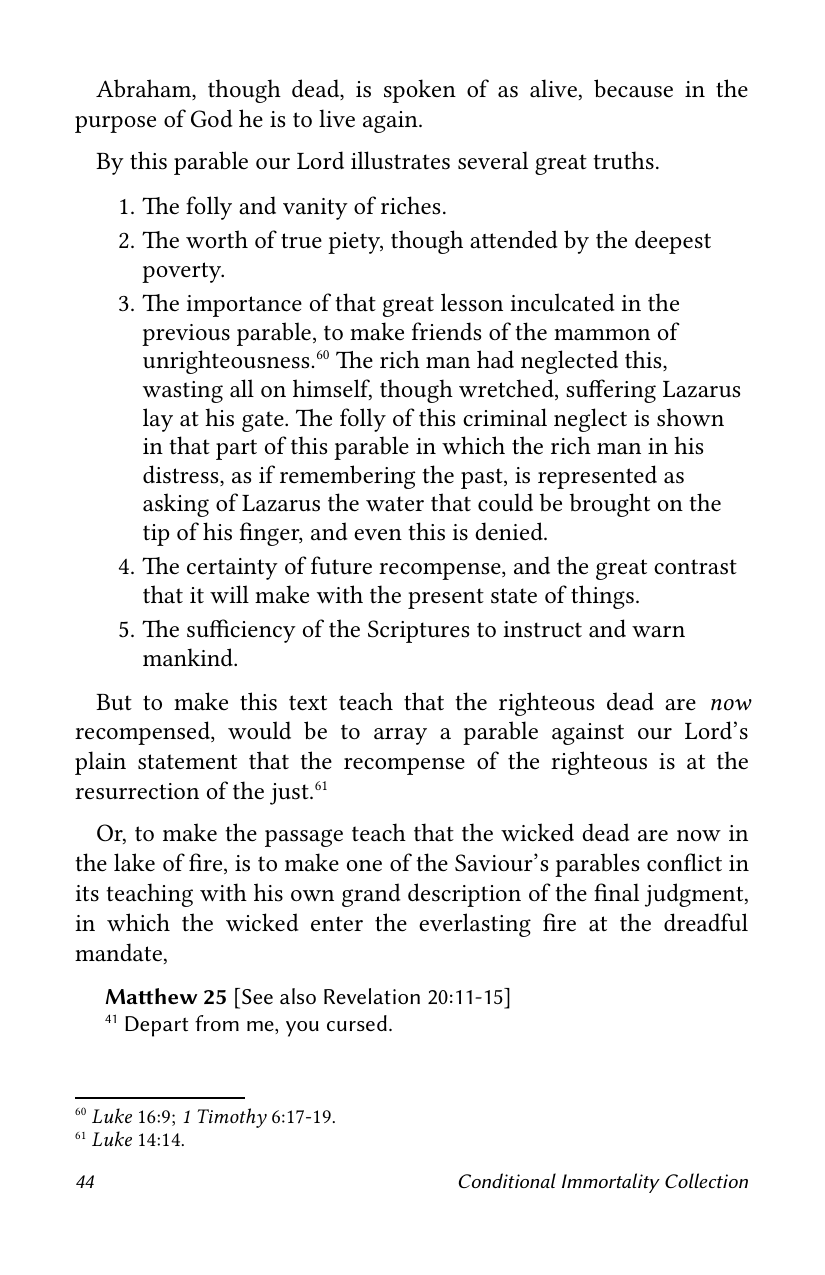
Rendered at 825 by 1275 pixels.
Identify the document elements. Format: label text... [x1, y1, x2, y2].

list The worth of true piety, though attended by the deepest poverty. [135, 226, 750, 283]
text Abraham, though dead, is spoken of as alive, because in the purpose of God he is to live again. [75, 75, 750, 133]
text Matthew 25 [See also Revelation 20:11-15] [105, 984, 750, 1010]
text 41 Depart from me, you cursed. [105, 1011, 720, 1037]
list The importance of that great lesson inculcated in the previous parable, to make friends of the mammon of unrighteousness. The rich man had neglected this, wasting all on himself, though wretched, suffering Lazarus lay at his gate. The folly of this criminal neglect is shown in that part of this parable in which the rich man in his distress, as if remembering the past, is represented as asking of Lazarus the water that could be brought on the tip of his finger, and even this is denied. [135, 289, 750, 546]
list The certainty of future recompense, and the great contrast that it will make with the present state of things. [135, 552, 750, 609]
text By this parable our Lord illustrates several great truths. [75, 147, 750, 175]
list The folly and vanity of riches. [135, 192, 750, 220]
text But to make this text teach that the righteous dead are now recompensed, would be to array a parable against our Lord’s plain statement that the recompense of the righteous is at the resurrection of the just. [75, 688, 750, 806]
list Luke 16:9; 1 Timothy 6:17-19. [75, 1104, 750, 1128]
list The sufficiency of the Scriptures to instruct and warn mankind. [135, 616, 750, 673]
text Or, to make the passage teach that the wicked dead are now in the lake of fire, is to make one of the Saviour’s parables conflict in its teaching with his own grand description of the final judgment, in which the wicked enter the everlasting fire at the dreadful mandate, [75, 819, 750, 967]
text Luke 14:14. [75, 1128, 750, 1152]
